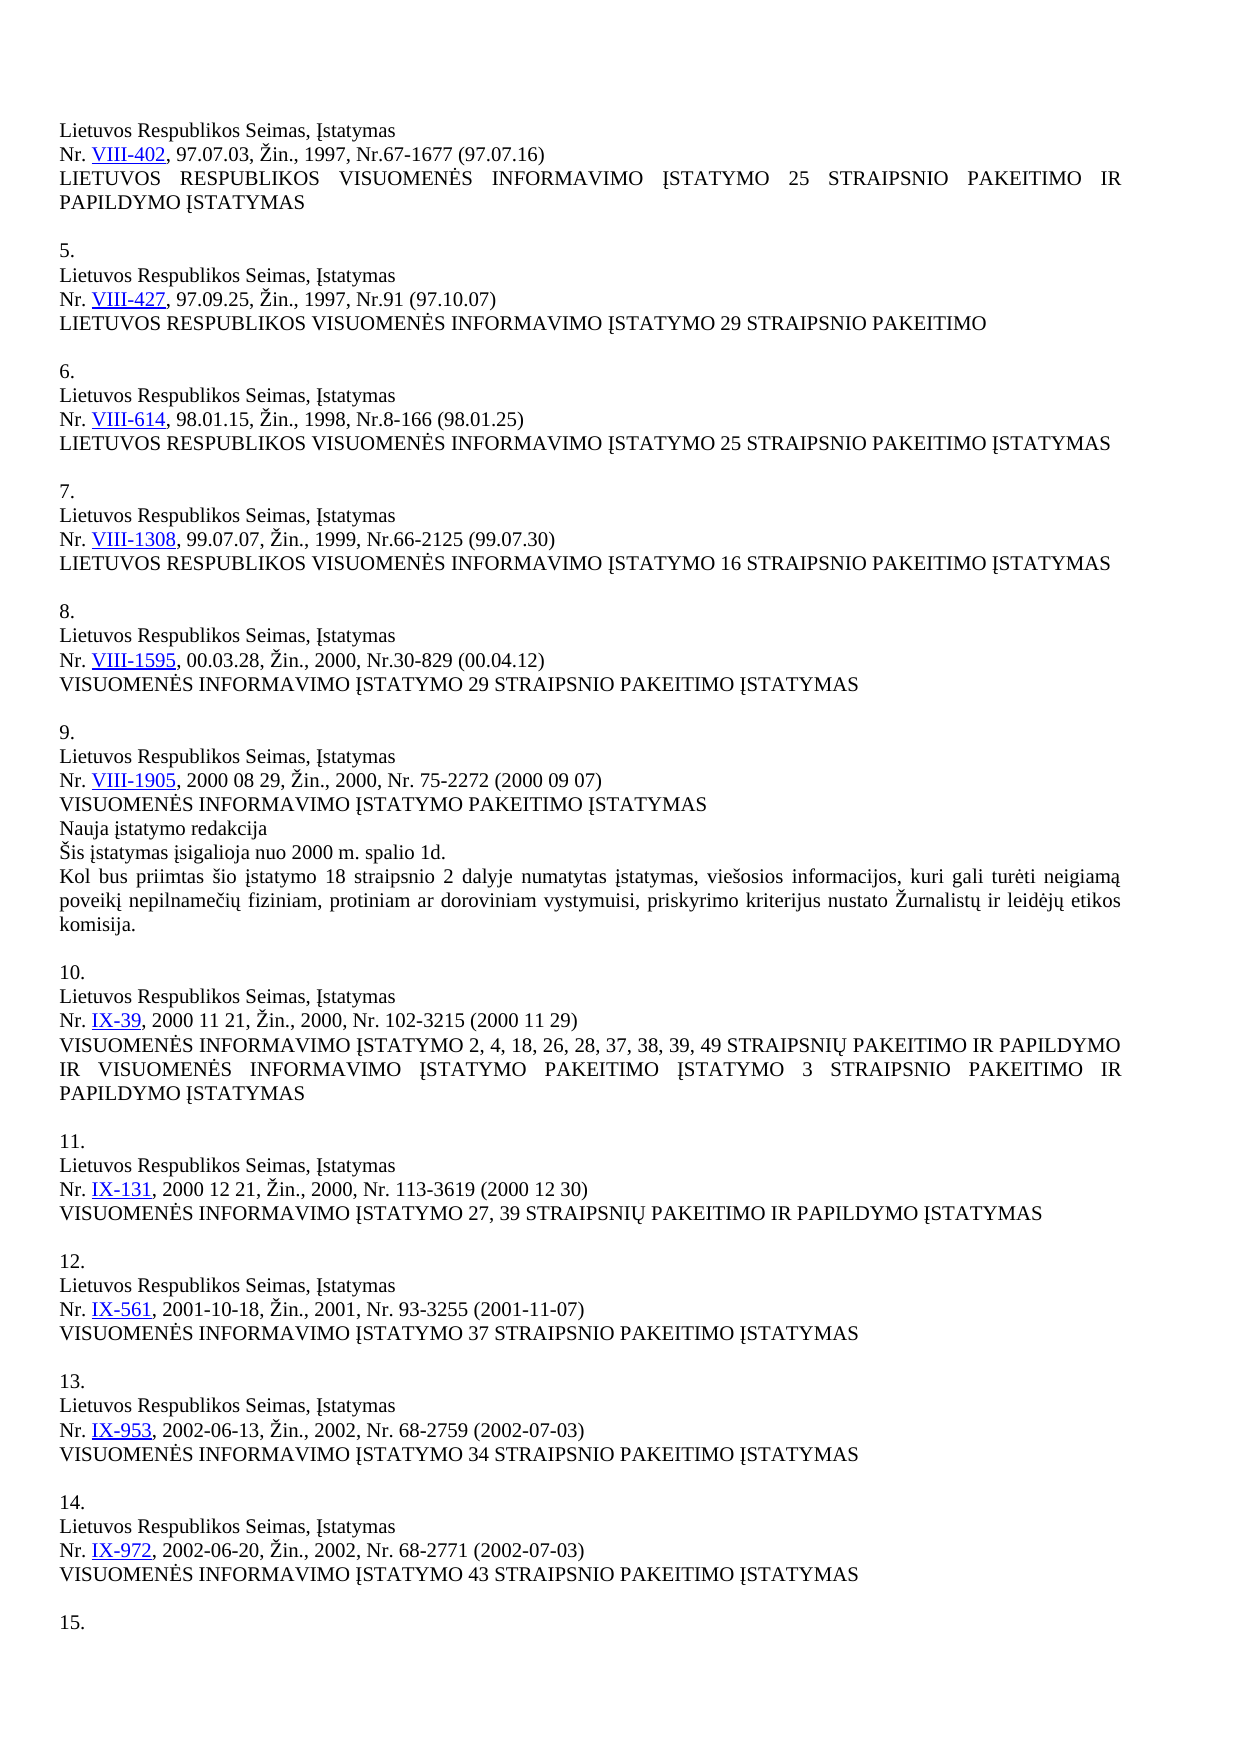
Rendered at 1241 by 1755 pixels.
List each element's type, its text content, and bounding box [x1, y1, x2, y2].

text 15. [59, 1610, 1122, 1634]
text Lietuvos Respublikos Seimas, Įstatymas [59, 1393, 1122, 1417]
text Lietuvos Respublikos Seimas, Įstatymas [59, 383, 1122, 407]
text 12. [59, 1249, 1122, 1273]
text Kol bus priimtas šio įstatymo 18 straipsnio 2 dalyje numatytas įstatymas, viešosios informacijos, kuri gali turėti neigiamą poveikį nepilnamečių fiziniam, protiniam ar doroviniam vystymuisi, priskyrimo kriterijus nustato Žurnalistų ir leidėjų etikos komisija. [59, 864, 1122, 936]
text Nr. IX-953, 2002-06-13, Žin., 2002, Nr. 68-2759 (2002-07-03) [59, 1417, 1122, 1442]
text Nr. IX-561, 2001-10-18, Žin., 2001, Nr. 93-3255 (2001-11-07) [59, 1297, 1122, 1321]
text 7. [59, 479, 1122, 503]
text LIETUVOS RESPUBLIKOS VISUOMENĖS INFORMAVIMO ĮSTATYMO 25 STRAIPSNIO PAKEITIMO IR PAPILDYMO ĮSTATYMAS [59, 166, 1122, 214]
text VISUOMENĖS INFORMAVIMO ĮSTATYMO 34 STRAIPSNIO PAKEITIMO ĮSTATYMAS [59, 1442, 1122, 1466]
text VISUOMENĖS INFORMAVIMO ĮSTATYMO 27, 39 STRAIPSNIŲ PAKEITIMO IR PAPILDYMO ĮSTATYMAS [59, 1201, 1122, 1225]
text Lietuvos Respublikos Seimas, Įstatymas [59, 503, 1122, 527]
text 13. [59, 1369, 1122, 1393]
text Lietuvos Respublikos Seimas, Įstatymas [59, 1153, 1122, 1177]
text Lietuvos Respublikos Seimas, Įstatymas [59, 262, 1122, 287]
text 6. [59, 359, 1122, 383]
text Nauja įstatymo redakcija [59, 816, 1122, 840]
text LIETUVOS RESPUBLIKOS VISUOMENĖS INFORMAVIMO ĮSTATYMO 29 STRAIPSNIO PAKEITIMO [59, 311, 1122, 335]
text VISUOMENĖS INFORMAVIMO ĮSTATYMO 43 STRAIPSNIO PAKEITIMO ĮSTATYMAS [59, 1562, 1122, 1586]
text Nr. IX-131, 2000 12 21, Žin., 2000, Nr. 113-3619 (2000 12 30) [59, 1177, 1122, 1201]
text 8. [59, 599, 1122, 623]
text Lietuvos Respublikos Seimas, Įstatymas [59, 984, 1122, 1008]
text VISUOMENĖS INFORMAVIMO ĮSTATYMO PAKEITIMO ĮSTATYMAS [59, 792, 1122, 816]
text Nr. VIII-1595, 00.03.28, Žin., 2000, Nr.30-829 (00.04.12) [59, 647, 1122, 672]
text Nr. IX-972, 2002-06-20, Žin., 2002, Nr. 68-2771 (2002-07-03) [59, 1538, 1122, 1562]
text 11. [59, 1129, 1122, 1153]
text LIETUVOS RESPUBLIKOS VISUOMENĖS INFORMAVIMO ĮSTATYMO 25 STRAIPSNIO PAKEITIMO ĮSTATYMAS [59, 431, 1122, 455]
text VISUOMENĖS INFORMAVIMO ĮSTATYMO 37 STRAIPSNIO PAKEITIMO ĮSTATYMAS [59, 1321, 1122, 1345]
text Nr. IX-39, 2000 11 21, Žin., 2000, Nr. 102-3215 (2000 11 29) [59, 1008, 1122, 1032]
text VISUOMENĖS INFORMAVIMO ĮSTATYMO 29 STRAIPSNIO PAKEITIMO ĮSTATYMAS [59, 672, 1122, 696]
text VISUOMENĖS INFORMAVIMO ĮSTATYMO 2, 4, 18, 26, 28, 37, 38, 39, 49 STRAIPSNIŲ PAKEITIMO IR PAPILDYMO IR VISUOMENĖS INFORMAVIMO ĮSTATYMO PAKEITIMO ĮSTATYMO 3 STRAIPSNIO PAKEITIMO IR PAPILDYMO ĮSTATYMAS [59, 1032, 1122, 1105]
text Šis įstatymas įsigalioja nuo 2000 m. spalio 1d. [59, 840, 1122, 864]
text Nr. VIII-427, 97.09.25, Žin., 1997, Nr.91 (97.10.07) [59, 287, 1122, 311]
text Nr. VIII-1905, 2000 08 29, Žin., 2000, Nr. 75-2272 (2000 09 07) [59, 768, 1122, 792]
text Lietuvos Respublikos Seimas, Įstatymas [59, 744, 1122, 768]
text Lietuvos Respublikos Seimas, Įstatymas [59, 1514, 1122, 1538]
text Lietuvos Respublikos Seimas, Įstatymas [59, 118, 1122, 142]
text Nr. VIII-614, 98.01.15, Žin., 1998, Nr.8-166 (98.01.25) [59, 407, 1122, 431]
text Lietuvos Respublikos Seimas, Įstatymas [59, 1273, 1122, 1297]
text Nr. VIII-402, 97.07.03, Žin., 1997, Nr.67-1677 (97.07.16) [59, 142, 1122, 166]
text 5. [59, 238, 1122, 262]
text Nr. VIII-1308, 99.07.07, Žin., 1999, Nr.66-2125 (99.07.30) [59, 527, 1122, 551]
text 14. [59, 1490, 1122, 1514]
text 10. [59, 960, 1122, 984]
text LIETUVOS RESPUBLIKOS VISUOMENĖS INFORMAVIMO ĮSTATYMO 16 STRAIPSNIO PAKEITIMO ĮSTATYMAS [59, 551, 1122, 575]
text Lietuvos Respublikos Seimas, Įstatymas [59, 623, 1122, 647]
text 9. [59, 720, 1122, 744]
